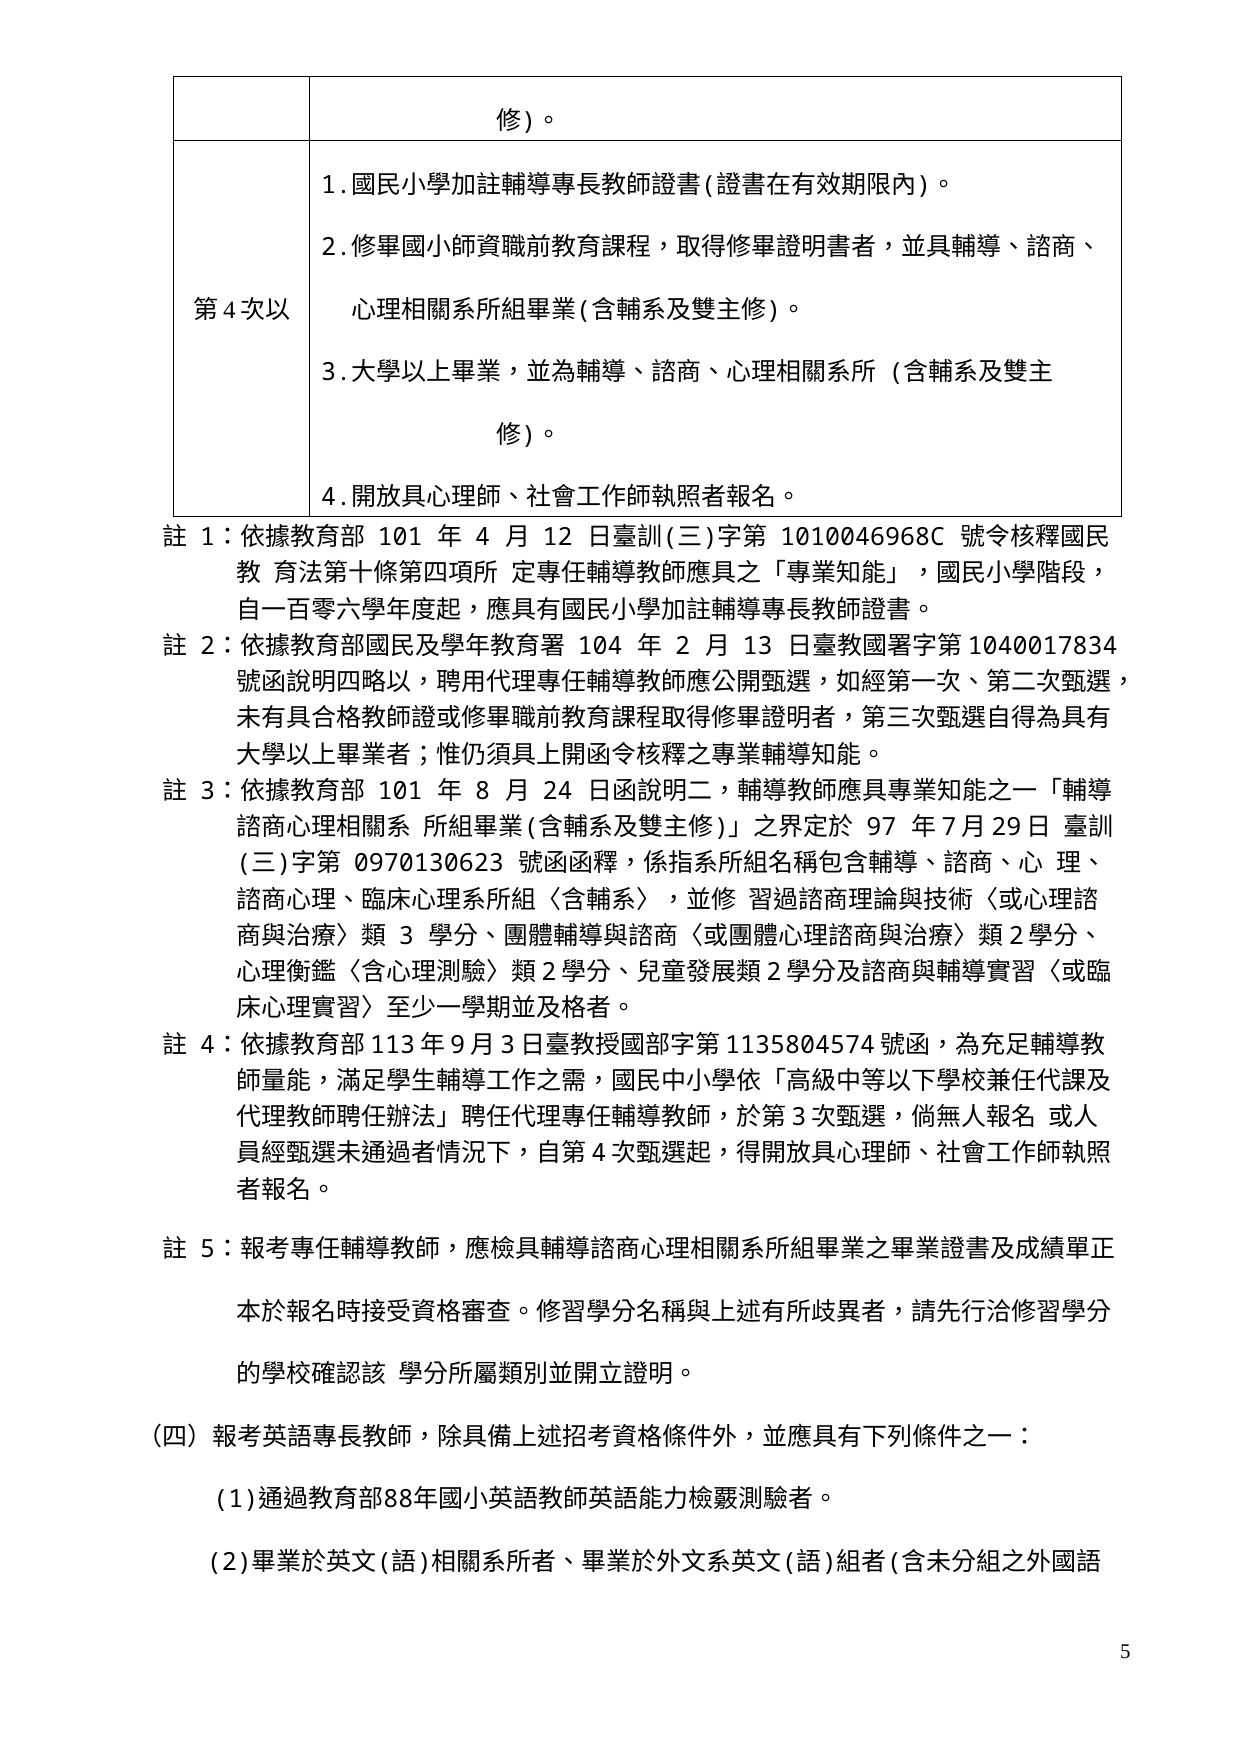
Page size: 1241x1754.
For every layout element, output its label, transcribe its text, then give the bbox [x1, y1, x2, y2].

text 註 4：依據教育部113年9月3日臺教授國部字第1135804574號函，為充足輔導教師量能，滿足學生輔導工作之需，國民中小學依「高級中等以下學校兼任代課及代理教師聘任辦法」聘任代理專任輔導教師，於第3次甄選，倘無人報名 或人員經甄選未通過者情況下，自第4次甄選起，得開放具心理師、社會工作師執照者報名。 [162, 1024, 1122, 1205]
text 註 3：依據教育部 101 年 8 月 24 日函說明二，輔導教師應具專業知能之一「輔導諮商心理相關系 所組畢業(含輔系及雙主修)」之界定於 97 年7月29日 臺訓(三)字第 0970130623 號函函釋，係指系所組名稱包含輔導、諮商、心 理、諮商心理、臨床心理系所組〈含輔系〉，並修 習過諮商理論與技術〈或心理諮商與治療〉類 3 學分、團體輔導與諮商〈或團體心理諮商與治療〉類2學分、心理衡鑑〈含心理測驗〉類2學分、兒童發展類2學分及諮商與輔導實習〈或臨床心理實習〉至少一學期並及格者。 [162, 770, 1122, 1024]
text (2)畢業於英文(語)相關系所者、畢業於外文系英文(語)組者(含未分組之外國語 [207, 1518, 1122, 1580]
text 註 5：報考專任輔導教師，應檢具輔導諮商心理相關系所組畢業之畢業證書及成績單正本於報名時接受資格審查。修習學分名稱與上述有所歧異者，請先行洽修習學分的學校確認該 學分所屬類別並開立證明。 [162, 1205, 1122, 1393]
table_cell 第4次以後 [174, 141, 309, 516]
table_cell 第3次招考 [174, 77, 309, 139]
text 註 1：依據教育部 101 年 4 月 12 日臺訓(三)字第 1010046968C 號令核釋國民教 育法第十條第四項所 定專任輔導教師應具之「專業知能」，國民小學階段，自一百零六學年度起，應具有國民小學加註輔導專長教師證書。 [162, 517, 1122, 625]
table_cell 1.國民小學加註輔導專長教師證書(證書在有效期限內)。 2.修畢國小師資職前教育課程，取得修畢證明書者，並具輔導、諮商、 心理相關系所組畢業(含輔系及雙主修)。 3.大學以上畢業，並為輔導、諮商、心理相關系所 (含輔系及雙主修)。 4.開放具心理師、社會工作師執照者報名。 [310, 141, 1121, 516]
text (1)通過教育部88年國小英語教師英語能力檢覈測驗者。 [168, 1455, 1122, 1518]
table_cell 修)。 [310, 77, 1121, 139]
text （四）報考英語專長教師，除具備上述招考資格條件外，並應具有下列條件之一： [118, 1393, 1122, 1455]
text 註 2：依據教育部國民及學年教育署 104 年 2 月 13 日臺教國署字第1040017834 號函說明四略以，聘用代理專任輔導教師應公開甄選，如經第一次、第二次甄選，未有具合格教師證或修畢職前教育課程取得修畢證明者，第三次甄選自得為具有大學以上畢業者；惟仍須具上開函令核釋之專業輔導知能。 [162, 625, 1122, 770]
